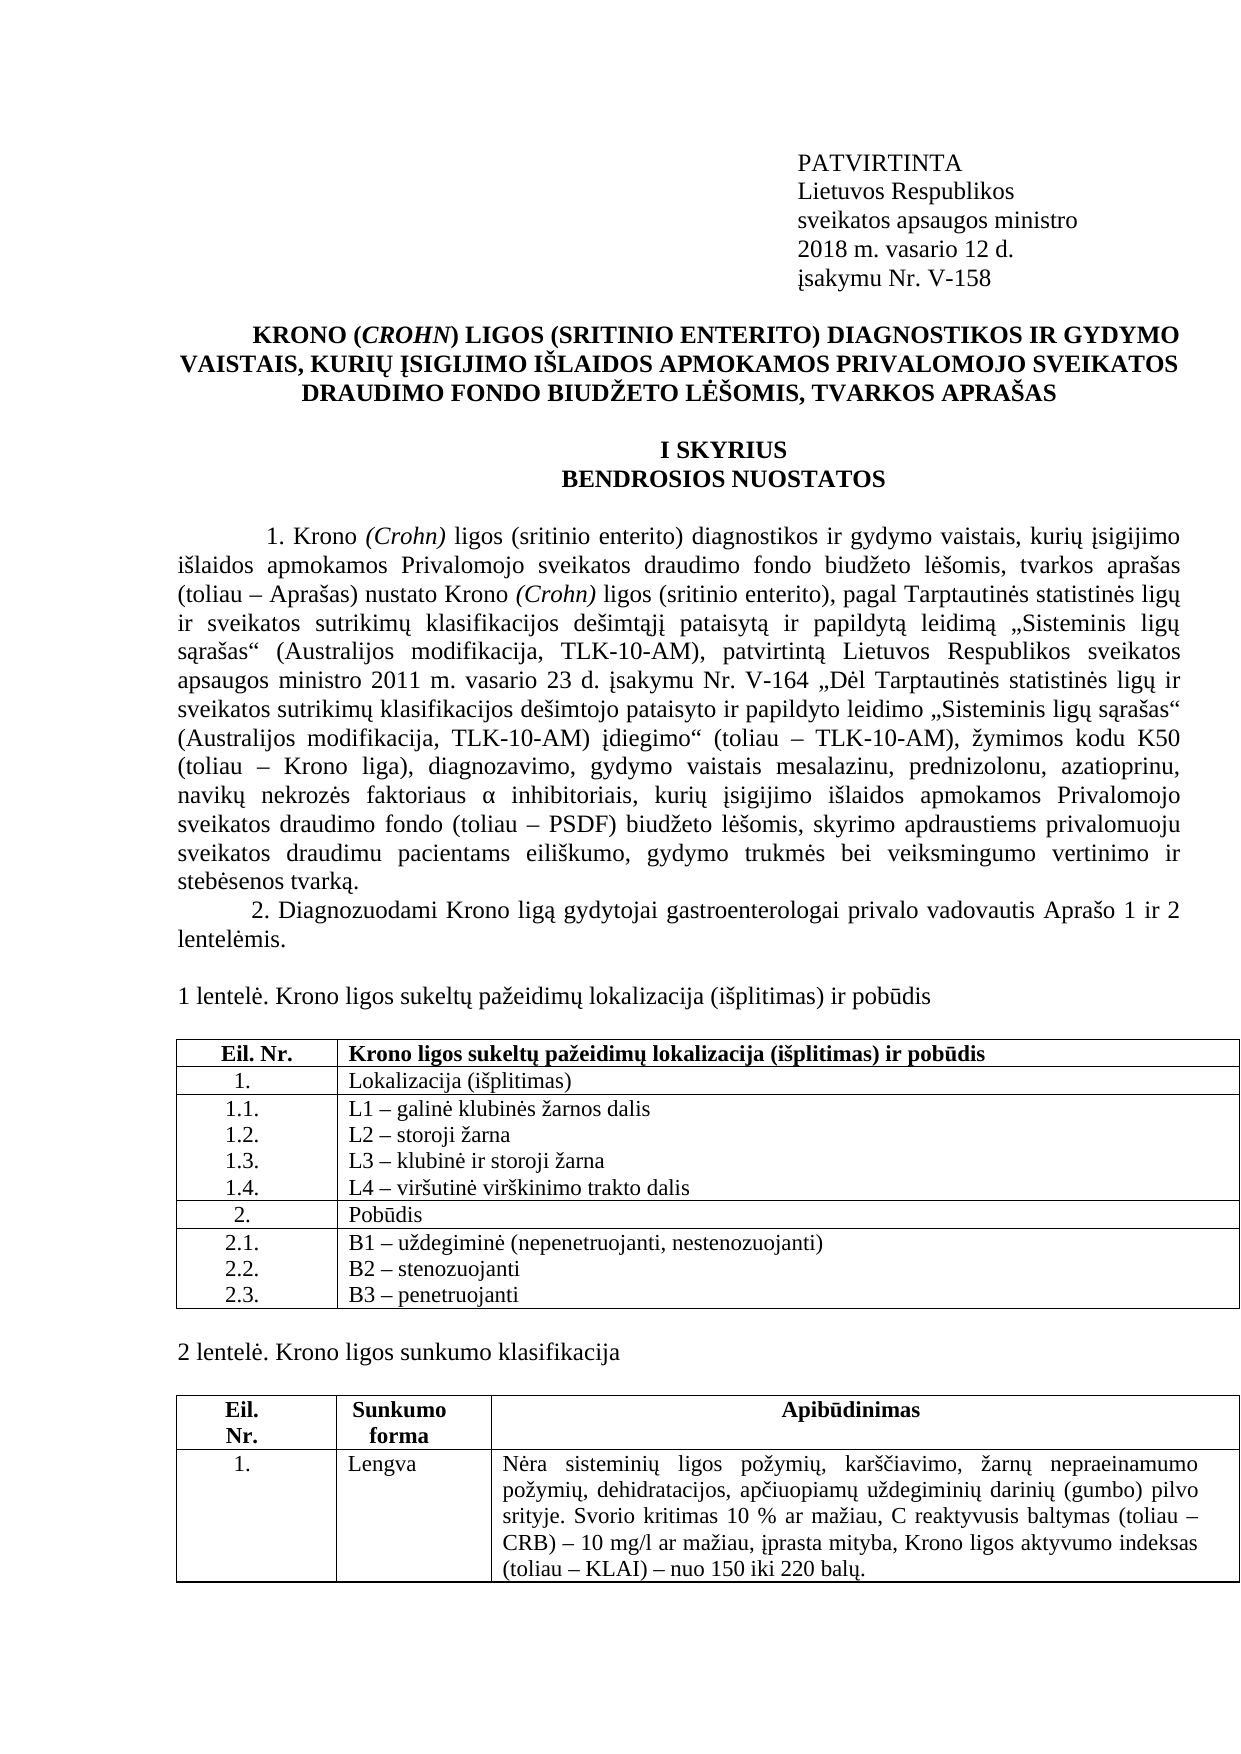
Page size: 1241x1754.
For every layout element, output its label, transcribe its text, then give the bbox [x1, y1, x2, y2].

text 2 lentelė. Krono ligos sunkumo klasifikacija [177, 1337, 1152, 1366]
table_header Apibūdinimas [492, 1396, 1239, 1449]
table_header Eil. Nr. [177, 1040, 337, 1066]
table_header Eil. Nr. [177, 1396, 336, 1449]
table_cell Nėra sisteminių ligos požymių, karščiavimo, žarnų nepraeinamumo požymių, dehidratacijos, apčiuopiamų uždegiminių darinių (gumbo) pilvo srityje. Svorio kritimas 10 % ar mažiau, C reaktyvusis baltymas (toliau – CRB) – 10 mg/l ar mažiau, įprasta mityba, Krono ligos aktyvumo indeksas (toliau – KLAI) – nuo 150 iki 220 balų. [492, 1450, 1239, 1581]
table_cell 1.1. 1.2. 1.3. 1.4. [177, 1095, 337, 1200]
table_header Sunkumo forma [337, 1396, 491, 1449]
text 2. Diagnozuodami Krono ligą gydytojai gastroenterologai privalo vadovautis Aprašo 1 ir 2 lentelėmis. [177, 895, 1181, 953]
text įsakymu Nr. V-158 [797, 263, 1181, 291]
table_cell B1 – uždegiminė (nepenetruojanti, nestenozuojanti) B2 – stenozuojanti B3 – penetruojanti [338, 1229, 1239, 1308]
table_cell 2.1. 2.2. 2.3. [177, 1229, 337, 1308]
table_cell 1. [177, 1450, 336, 1581]
table_header Krono ligos sukeltų pažeidimų lokalizacija (išplitimas) ir pobūdis [338, 1040, 1239, 1066]
table_cell 2. [177, 1201, 337, 1227]
text BENDROSIOS NUOSTATOS [177, 464, 1181, 493]
table_cell Lengva [337, 1450, 491, 1581]
text I SKYRIUS [177, 435, 1181, 464]
table_cell Pobūdis [338, 1201, 1239, 1227]
text KRONO (CROHN) LIGOS (SRITINIO ENTERITO) DIAGNOSTIKOS IR GYDYMO VAISTAIS, KURIŲ ĮSIGIJIMO IŠLAIDOS APMOKAMOS PRIVALOMOJO SVEIKATOS DRAUDIMO FONDO BIUDŽETO LĖŠOMIS, TVARKOS APRAŠAS [177, 320, 1181, 406]
table_cell L1 – galinė klubinės žarnos dalis L2 – storoji žarna L3 – klubinė ir storoji žarna L4 – viršutinė virškinimo trakto dalis [338, 1095, 1239, 1200]
text sveikatos apsaugos ministro [797, 205, 1181, 234]
text 1 lentelė. Krono ligos sukeltų pažeidimų lokalizacija (išplitimas) ir pobūdis [177, 981, 1181, 1010]
text 1. Krono (Crohn) ligos (sritinio enterito) diagnostikos ir gydymo vaistais, kurių įsigijimo išlaidos apmokamos Privalomojo sveikatos draudimo fondo biudžeto lėšomis, tvarkos aprašas (toliau – Aprašas) nustato Krono (Crohn) ligos (sritinio enterito), pagal Tarptautinės statistinės ligų ir sveikatos sutrikimų klasifikacijos dešimtąjį pataisytą ir papildytą leidimą „Sisteminis ligų sąrašas“ (Australijos modifikacija, TLK-10-AM), patvirtintą Lietuvos Respublikos sveikatos apsaugos ministro 2011 m. vasario 23 d. įsakymu Nr. V-164 „Dėl Tarptautinės statistinės ligų ir sveikatos sutrikimų klasifikacijos dešimtojo pataisyto ir papildyto leidimo „Sisteminis ligų sąrašas“ (Australijos modifikacija, TLK-10-AM) įdiegimo“ (toliau – TLK-10-AM), žymimos kodu K50 (toliau – Krono liga), diagnozavimo, gydymo vaistais mesalazinu, prednizolonu, azatioprinu, navikų nekrozės faktoriaus α inhibitoriais, kurių įsigijimo išlaidos apmokamos Privalomojo sveikatos draudimo fondo (toliau – PSDF) biudžeto lėšomis, skyrimo apdraustiems privalomuoju sveikatos draudimu pacientams eiliškumo, gydymo trukmės bei veiksmingumo vertinimo ir stebėsenos tvarką. [177, 521, 1181, 895]
text PATVIRTINTA [797, 148, 1181, 176]
table_cell 1. [177, 1067, 337, 1094]
text 2018 m. vasario 12 d. [797, 234, 1181, 263]
table_cell Lokalizacija (išplitimas) [338, 1067, 1239, 1094]
text Lietuvos Respublikos [797, 176, 1181, 205]
